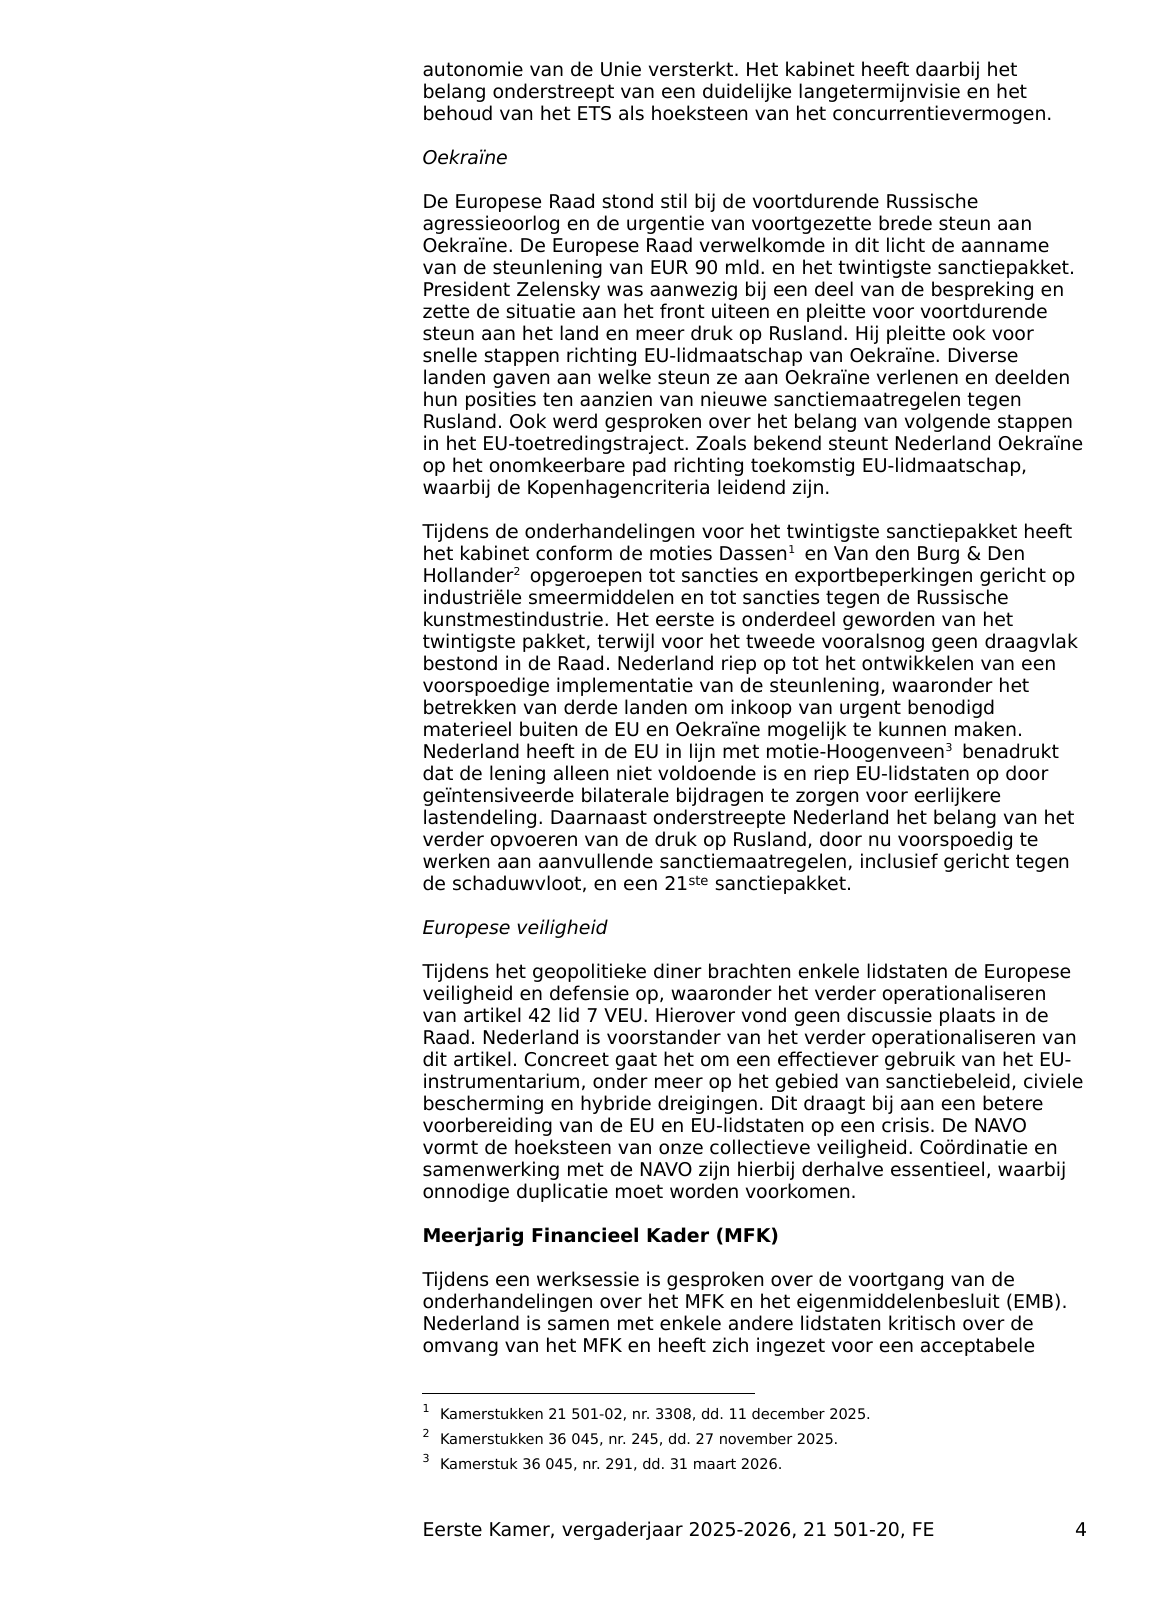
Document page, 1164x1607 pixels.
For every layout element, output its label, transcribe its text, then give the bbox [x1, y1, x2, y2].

text Tijdens de onderhandelingen voor het twintigste sanctiepakket heeft het kabinet conform de moties Dassen en Van den Burg & Den Hollander opgeroepen tot sancties en exportbeperkingen gericht op industriële smeermiddelen en tot sancties tegen de Russische kunstmestindustrie. Het eerste is onderdeel geworden van het twintigste pakket, terwijl voor het tweede vooralsnog geen draagvlak bestond in de Raad. Nederland riep op tot het ontwikkelen van een voorspoedige implementatie van de steunlening, waaronder het betrekken van derde landen om inkoop van urgent benodigd materieel buiten de EU en Oekraïne mogelijk te kunnen maken. Nederland heeft in de EU in lijn met motie-Hoogenveen benadrukt dat de lening alleen niet voldoende is en riep EU-lidstaten op door geïntensiveerde bilaterale bijdragen te zorgen voor eerlijkere lastendeling. Daarnaast onderstreepte Nederland het belang van het verder opvoeren van de druk op Rusland, door nu voorspoedig te werken aan aanvullende sanctiemaatregelen, inclusief gericht tegen de schaduwvloot, en een 21ste sanctiepakket. [422, 521, 1087, 895]
text Kamerstukken 21 501-02, nr. 3308, dd. 11 december 2025. [422, 1402, 1087, 1424]
text autonomie van de Unie versterkt. Het kabinet heeft daarbij het belang onderstreept van een duidelijke langetermijnvisie en het behoud van het ETS als hoeksteen van het concurrentievermogen. [422, 59, 1087, 125]
text Kamerstukken 36 045, nr. 245, dd. 27 november 2025. [422, 1427, 1087, 1449]
text Tijdens het geopolitieke diner brachten enkele lidstaten de Europese veiligheid en defensie op, waaronder het verder operationaliseren van artikel 42 lid 7 VEU. Hierover vond geen discussie plaats in de Raad. Nederland is voorstander van het verder operationaliseren van dit artikel. Concreet gaat het om een effectiever gebruik van het EU-instrumentarium, onder meer op het gebied van sanctiebeleid, civiele bescherming en hybride dreigingen. Dit draagt bij aan een betere voorbereiding van de EU en EU-lidstaten op een crisis. De NAVO vormt de hoeksteen van onze collectieve veiligheid. Coördinatie en samenwerking met de NAVO zijn hierbij derhalve essentieel, waarbij onnodige duplicatie moet worden voorkomen. [422, 961, 1087, 1203]
subtitle Meerjarig Financieel Kader (MFK) [422, 1225, 1087, 1247]
text Kamerstuk 36 045, nr. 291, dd. 31 maart 2026. [422, 1452, 1087, 1474]
text De Europese Raad stond stil bij de voortdurende Russische agressieoorlog en de urgentie van voortgezette brede steun aan Oekraïne. De Europese Raad verwelkomde in dit licht de aanname van de steunlening van EUR 90 mld. en het twintigste sanctiepakket. President Zelensky was aanwezig bij een deel van de bespreking en zette de situatie aan het front uiteen en pleitte voor voortdurende steun aan het land en meer druk op Rusland. Hij pleitte ook voor snelle stappen richting EU-lidmaatschap van Oekraïne. Diverse landen gaven aan welke steun ze aan Oekraïne verlenen en deelden hun posities ten aanzien van nieuwe sanctiemaatregelen tegen Rusland. Ook werd gesproken over het belang van volgende stappen in het EU-toetredingstraject. Zoals bekend steunt Nederland Oekraïne op het onomkeerbare pad richting toekomstig EU-lidmaatschap, waarbij de Kopenhagencriteria leidend zijn. [422, 191, 1087, 499]
subtitle Oekraïne [422, 147, 1087, 169]
subtitle Europese veiligheid [422, 917, 1087, 939]
text Tijdens een werksessie is gesproken over de voortgang van de onderhandelingen over het MFK en het eigenmiddelenbesluit (EMB). Nederland is samen met enkele andere lidstaten kritisch over de omvang van het MFK en heeft zich ingezet voor een acceptabele [422, 1269, 1087, 1357]
